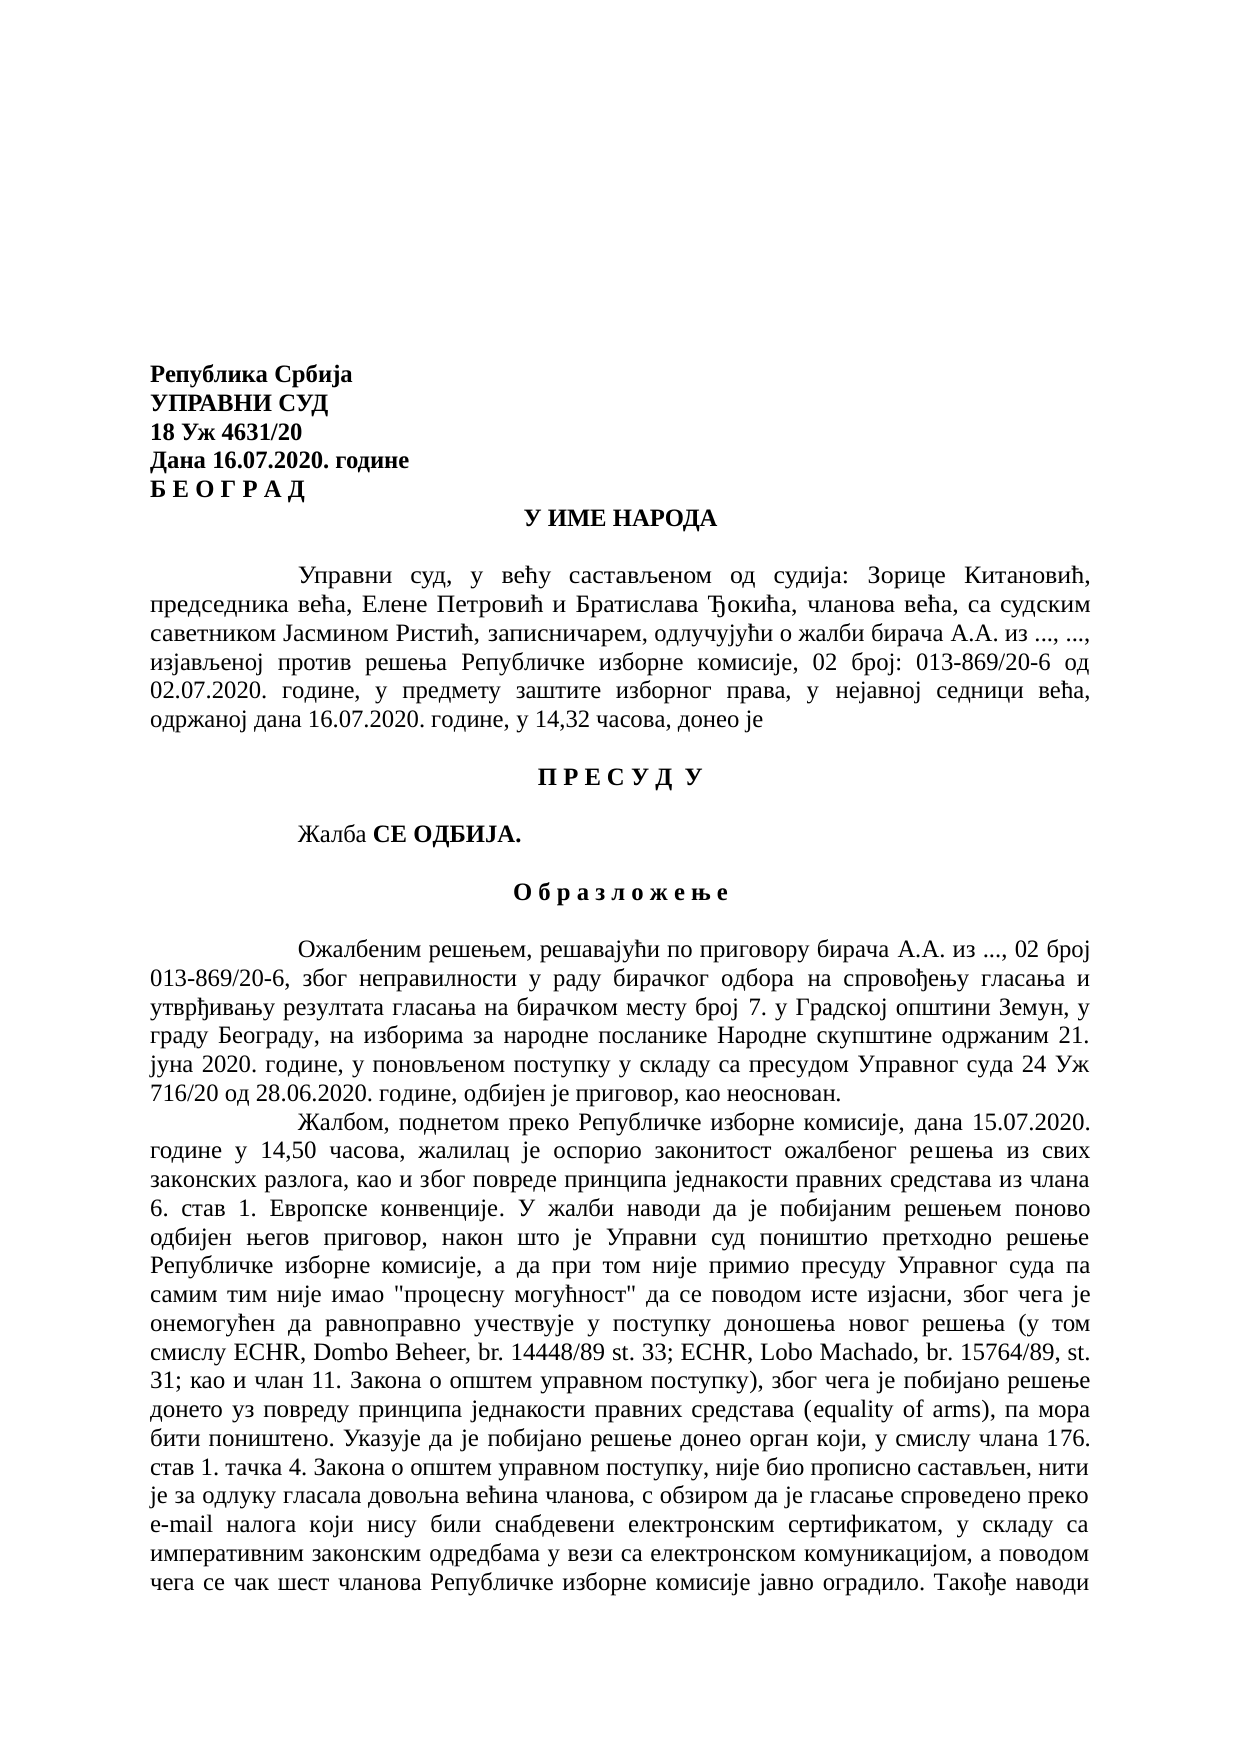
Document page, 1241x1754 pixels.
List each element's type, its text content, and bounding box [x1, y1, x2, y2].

text Ожалбеним решењем, решавајући по приговору бирача A.A. из ..., 02 број 013-869/20-6, због неправилности у раду бирачког одбора на спровођењу гласања и утврђивању резултата гласања на бирачком месту број 7. у Градској општини Земун, у граду Београду, на изборима за народне посланике Народне скупштине одржаним 21. јуна 2020. године, у поновљеном поступку у складу са пресудом Управног суда 24 Уж 716/20 од 28.06.2020. године, одбијен је приговор, као неоснован. [150, 934, 1091, 1107]
text 18 Уж 4631/20 [150, 417, 1091, 445]
text Жалбом, поднетом преко Републичке изборне комисије, дана 15.07.2020. године у 14,50 часова, жалилац је оспорио законитост ожалбеног решења из свих законских разлога, као и због повреде принципа једнакости правних средстава из члана 6. став 1. Европске конвенције. У жалби наводи да је побијаним решењем поново одбијен његов приговор, након што је Управни суд поништио претходно решење Републичке изборне комисије, а да при том није примио пресуду Управног суда па самим тим није имао "процесну могућност" да се поводом исте изјасни, због чега је онемогућен да равноправно учествује у поступку доношења новог решења (у том смислу ECHR, Dombo Beheer, br. 14448/89 st. 33; ECHR, Lobo Machado, br. 15764/89, st. 31; као и члан 11. Закона о општем управном поступку), због чега је побијано решење донето уз повреду принципа једнакости правних средстава (equality of arms), па мора бити поништено. Указује да је побијано решење донео орган који, у смислу члана 176. став 1. тачка 4. Закона о општем управном поступку, није био прописно састављен, нити је за одлуку гласала довољна већина чланова, с обзиром да је гласање спроведено преко e-mail налога који нису били снабдевени електронским сертификатом, у складу са императивним законским одредбама у вези са електронском комуникацијом, а поводом чега се чак шест чланова Републичке изборне комисије јавно оградило. Такође наводи [150, 1107, 1091, 1595]
text Република Србија [150, 148, 1091, 388]
text Б Е О Г Р А Д [150, 474, 1091, 503]
text Жалба СЕ ОДБИЈА. [150, 819, 1091, 848]
text У ИМЕ НАРОДА [150, 503, 1091, 532]
text Управни суд, у већу састављеном од судија: Зорице Китановић, председника већа, Елене Петровић и Братислава Ђокића, чланова већа, са судским саветником Јасмином Ристић, записничарем, одлучујући о жалби бирача A.A. из ..., ..., изјављеној против решења Републичке изборне комисије, 02 број: 013-869/20-6 од 02.07.2020. године, у предмету заштите изборног права, у нејавној седници већа, одржаној дана 16.07.2020. године, у 14,32 часова, донео је [150, 560, 1091, 733]
text О б р а з л о ж е њ е [150, 877, 1091, 905]
text УПРАВНИ СУД [150, 388, 1091, 417]
text Дана 16.07.2020. године [150, 445, 1091, 474]
text П Р Е С У Д У [150, 762, 1091, 790]
